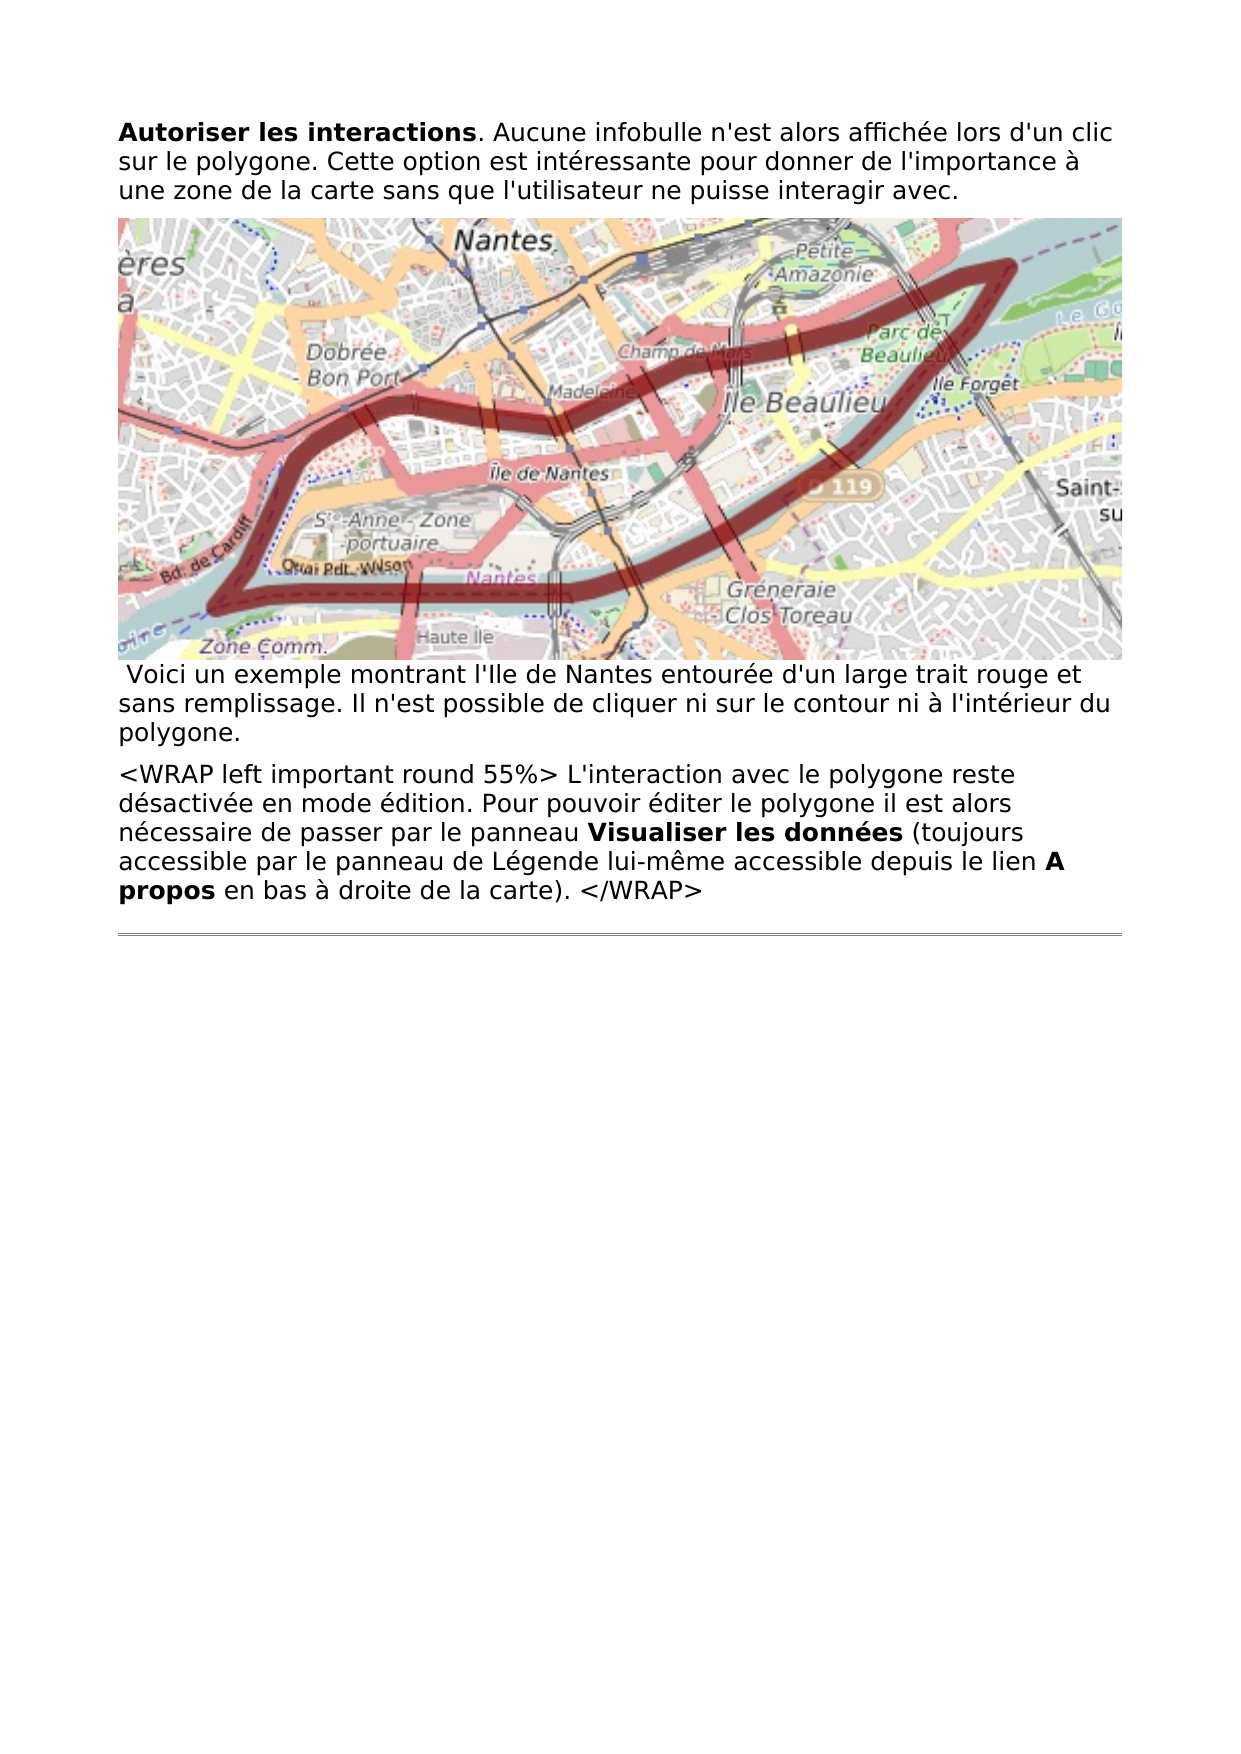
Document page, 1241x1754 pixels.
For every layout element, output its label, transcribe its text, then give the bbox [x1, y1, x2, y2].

text <WRAP left important round 55%> L'interaction avec le polygone reste désactivée en mode édition. Pour pouvoir éditer le polygone il est alors nécessaire de passer par le panneau Visualiser les données (toujours accessible par le panneau de Légende lui-même accessible depuis le lien A propos en bas à droite de la carte). </WRAP> [118, 760, 1122, 906]
text Autoriser les interactions. Aucune infobulle n'est alors affichée lors d'un clic sur le polygone. Cette option est intéressante pour donner de l'importance à une zone de la carte sans que l'utilisateur ne puisse interagir avec. [118, 118, 1122, 206]
picture [118, 218, 1123, 660]
text Voici un exemple montrant l'Ile de Nantes entourée d'un large trait rouge et sans remplissage. Il n'est possible de cliquer ni sur le contour ni à l'intérieur du polygone. [118, 660, 1122, 747]
